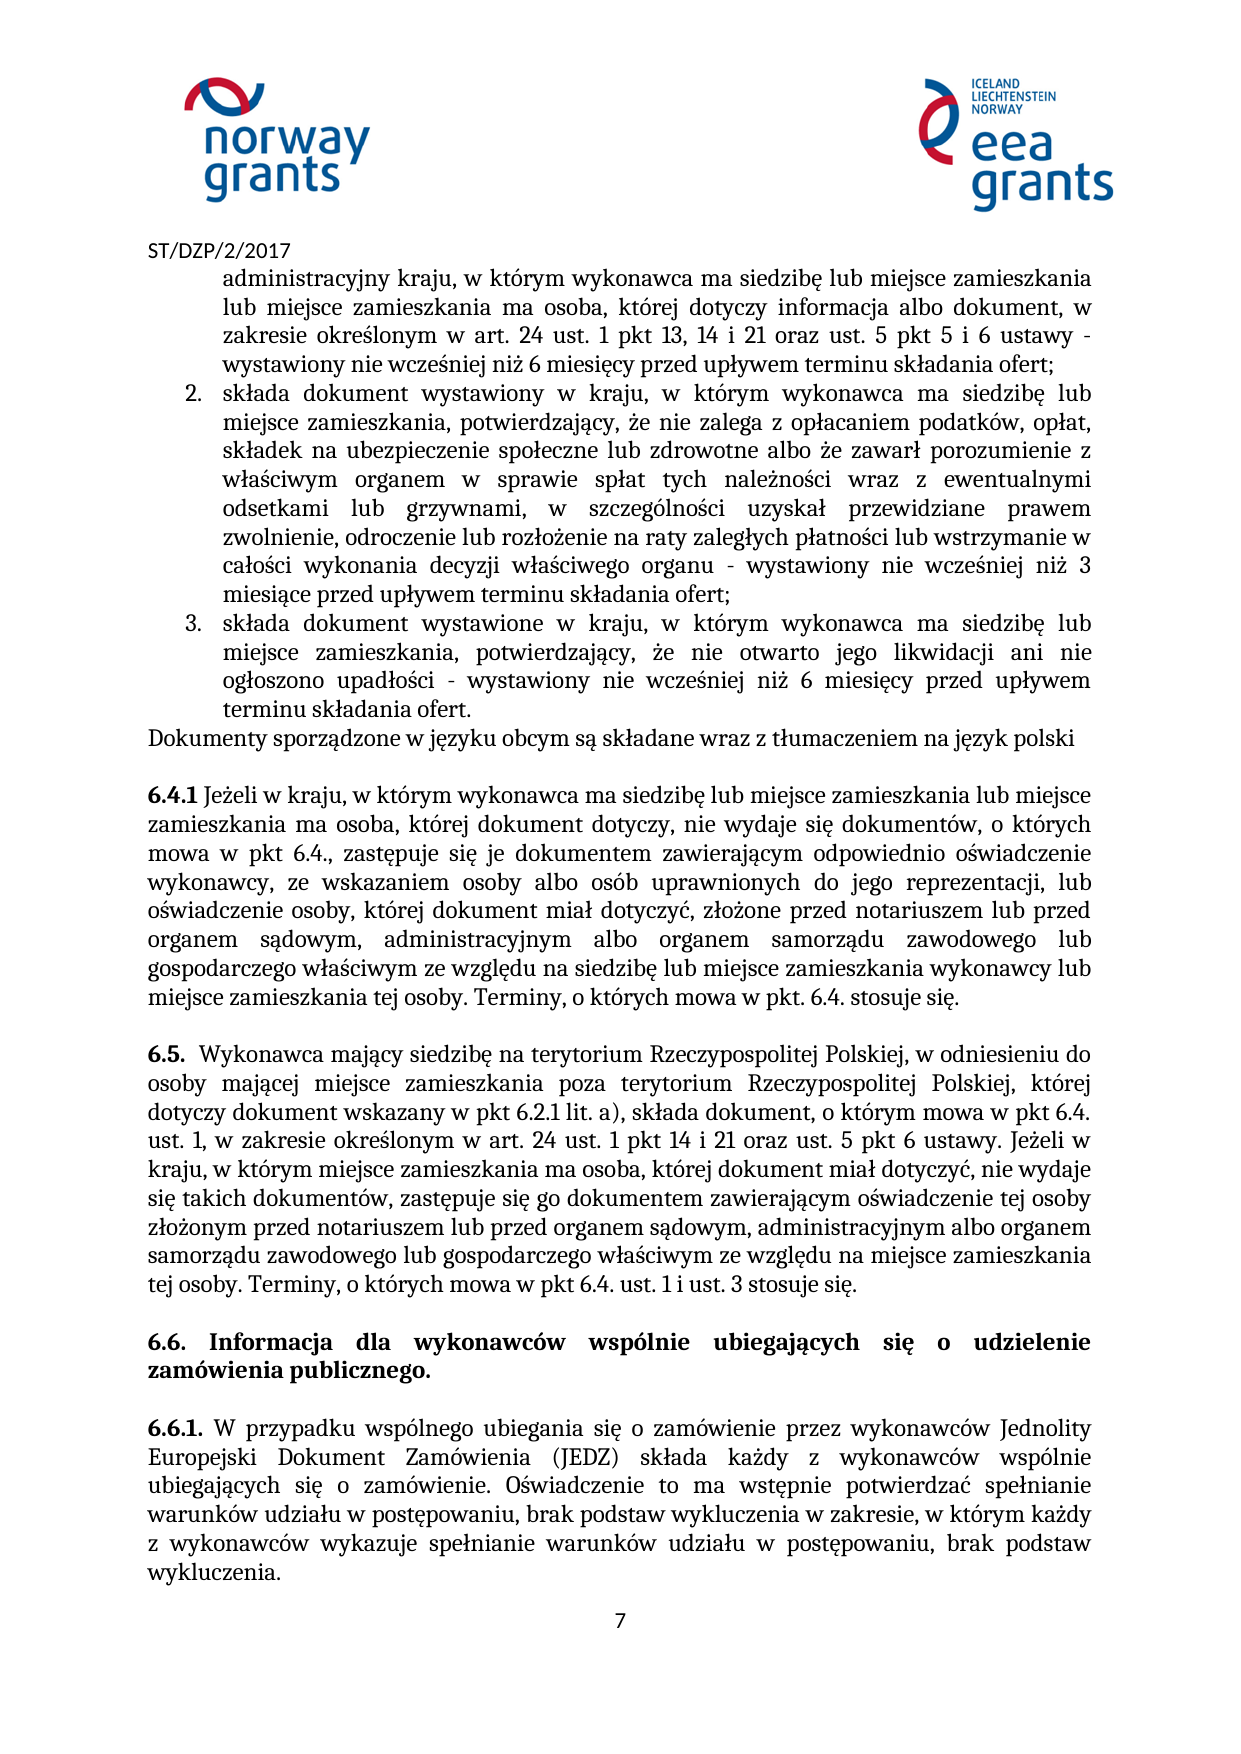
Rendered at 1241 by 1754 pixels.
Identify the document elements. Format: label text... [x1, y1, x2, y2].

list składa dokument wystawione w kraju, w którym wykonawca ma siedzibę lub miejsce zamieszkania, potwierdzający, że nie otwarto jego likwidacji ani nie ogłoszono upadłości - wystawiony nie wcześniej niż 6 miesięcy przed upływem terminu składania ofert. [185, 609, 1093, 724]
text 6.6.1. W przypadku wspólnego ubiegania się o zamówienie przez wykonawców Jednolity Europejski Dokument Zamówienia (JEDZ) składa każdy z wykonawców wspólnie ubiegających się o zamówienie. Oświadczenie to ma wstępnie potwierdzać spełnianie warunków udziału w postępowaniu, brak podstaw wykluczenia w zakresie, w którym każdy z wykonawców wykazuje spełnianie warunków udziału w postępowaniu, brak podstaw wykluczenia. [148, 1414, 1093, 1586]
text 6.6. Informacja dla wykonawców wspólnie ubiegających się o udzielenie zamówienia publicznego. [148, 1328, 1093, 1385]
list składa dokument wystawiony w kraju, w którym wykonawca ma siedzibę lub miejsce zamieszkania, potwierdzający, że nie zalega z opłacaniem podatków, opłat, składek na ubezpieczenie społeczne lub zdrowotne albo że zawarł porozumienie z właściwym organem w sprawie spłat tych należności wraz z ewentualnymi odsetkami lub grzywnami, w szczególności uzyskał przewidziane prawem zwolnienie, odroczenie lub rozłożenie na raty zaległych płatności lub wstrzymanie w całości wykonania decyzji właściwego organu - wystawiony nie wcześniej niż 3 miesiące przed upływem terminu składania ofert; [185, 379, 1093, 609]
text 6.5. Wykonawca mający siedzibę na terytorium Rzeczypospolitej Polskiej, w odniesieniu do osoby mającej miejsce zamieszkania poza terytorium Rzeczypospolitej Polskiej, której dotyczy dokument wskazany w pkt 6.2.1 lit. a), składa dokument, o którym mowa w pkt 6.4. ust. 1, w zakresie określonym w art. 24 ust. 1 pkt 14 i 21 oraz ust. 5 pkt 6 ustawy. Jeżeli w kraju, w którym miejsce zamieszkania ma osoba, której dokument miał dotyczyć, nie wydaje się takich dokumentów, zastępuje się go dokumentem zawierającym oświadczenie tej osoby złożonym przed notariuszem lub przed organem sądowym, administracyjnym albo organem samorządu zawodowego lub gospodarczego właściwym ze względu na miejsce zamieszkania tej osoby. Terminy, o których mowa w pkt 6.4. ust. 1 i ust. 3 stosuje się. [148, 1040, 1093, 1299]
text Dokumenty sporządzone w języku obcym są składane wraz z tłumaczeniem na język polski [148, 724, 1093, 753]
list administracyjny kraju, w którym wykonawca ma siedzibę lub miejsce zamieszkania lub miejsce zamieszkania ma osoba, której dotyczy informacja albo dokument, w zakresie określonym w art. 24 ust. 1 pkt 13, 14 i 21 oraz ust. 5 pkt 5 i 6 ustawy - wystawiony nie wcześniej niż 6 miesięcy przed upływem terminu składania ofert; [185, 264, 1093, 379]
text 6.4.1 Jeżeli w kraju, w którym wykonawca ma siedzibę lub miejsce zamieszkania lub miejsce zamieszkania ma osoba, której dokument dotyczy, nie wydaje się dokumentów, o których mowa w pkt 6.4., zastępuje się je dokumentem zawierającym odpowiednio oświadczenie wykonawcy, ze wskazaniem osoby albo osób uprawnionych do jego reprezentacji, lub oświadczenie osoby, której dokument miał dotyczyć, złożone przed notariuszem lub przed organem sądowym, administracyjnym albo organem samorządu zawodowego lub gospodarczego właściwym ze względu na siedzibę lub miejsce zamieszkania wykonawcy lub miejsce zamieszkania tej osoby. Terminy, o których mowa w pkt. 6.4. stosuje się. [148, 781, 1093, 1011]
